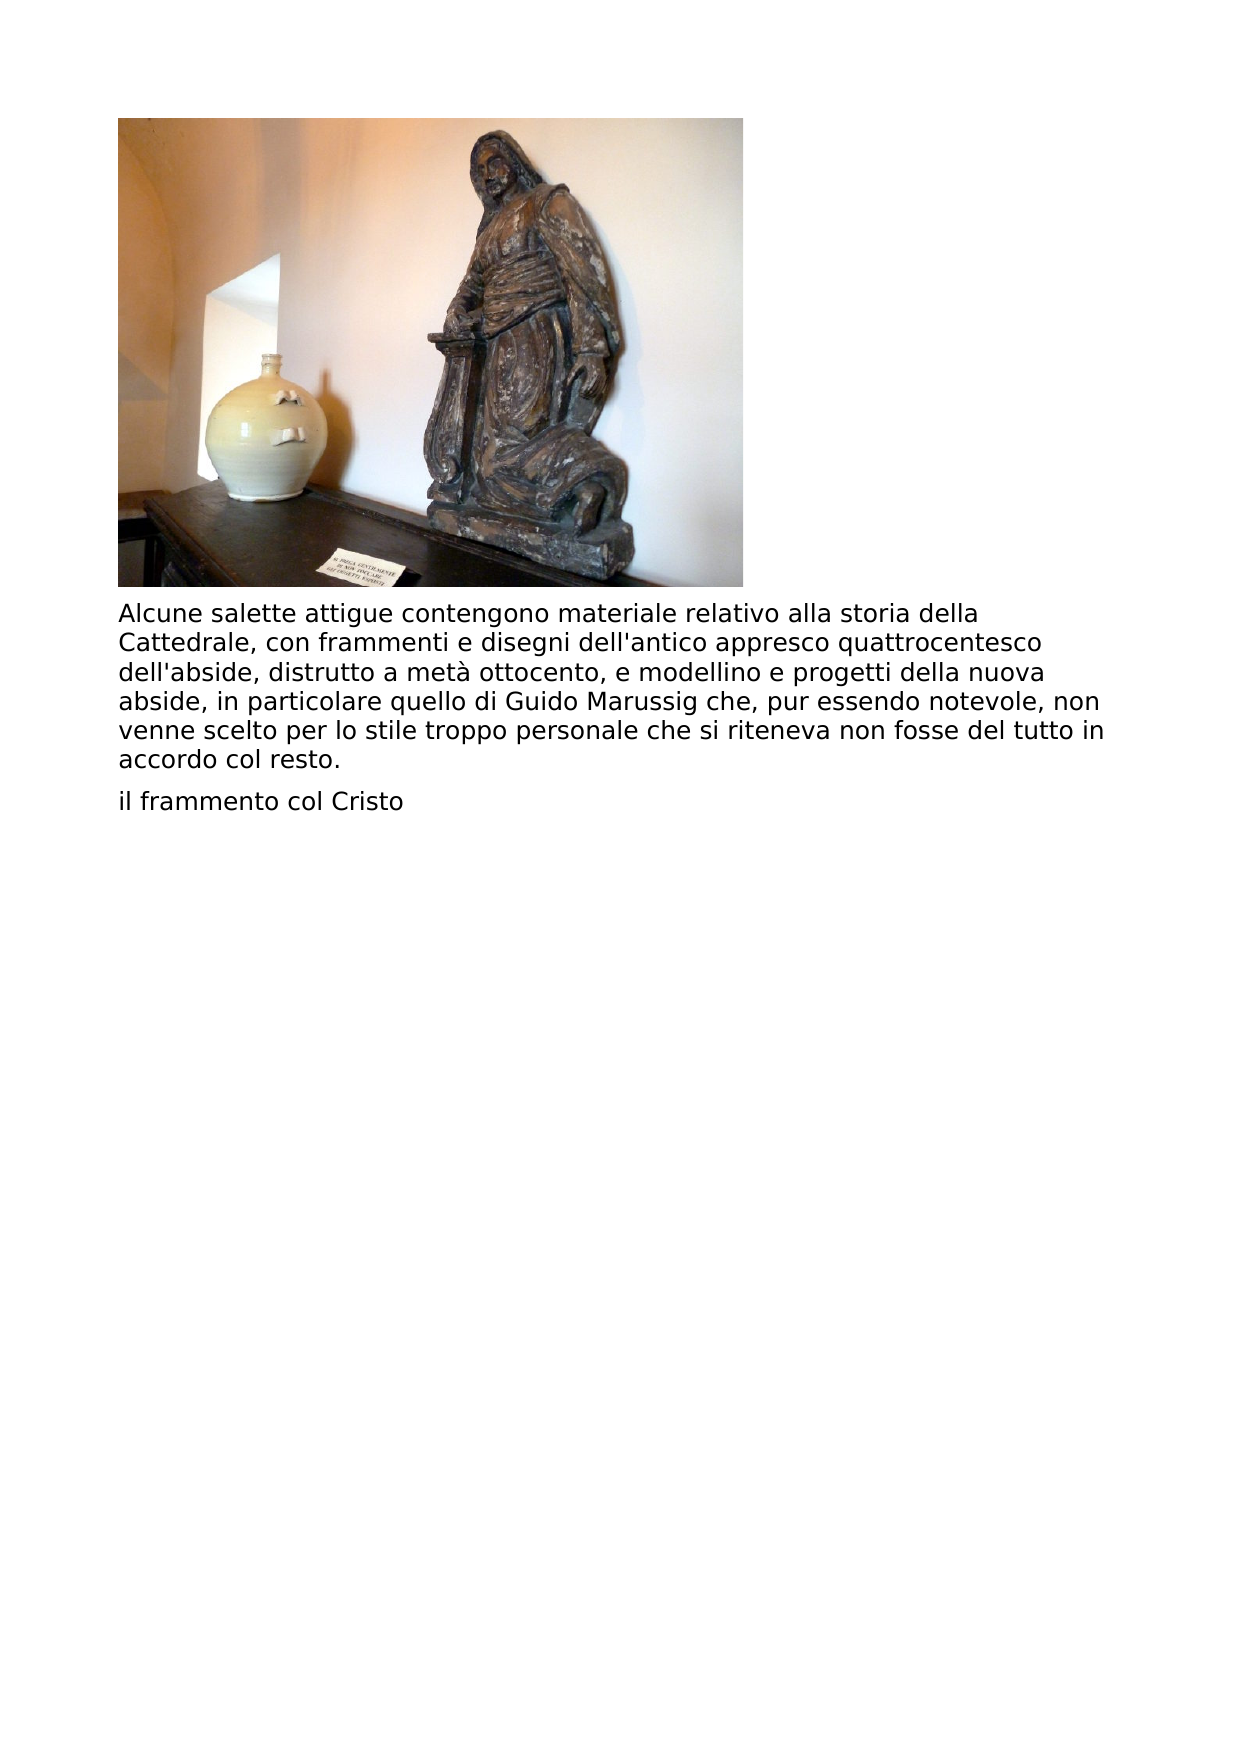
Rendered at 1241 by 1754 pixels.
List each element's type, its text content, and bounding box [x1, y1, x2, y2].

picture [118, 118, 744, 587]
text Alcune salette attigue contengono materiale relativo alla storia della Cattedrale, con frammenti e disegni dell'antico appresco quattrocentesco dell'abside, distrutto a metà ottocento, e modellino e progetti della nuova abside, in particolare quello di Guido Marussig che, pur essendo notevole, non venne scelto per lo stile troppo personale che si riteneva non fosse del tutto in accordo col resto. [118, 599, 1122, 774]
text il frammento col Cristo [118, 787, 1122, 816]
